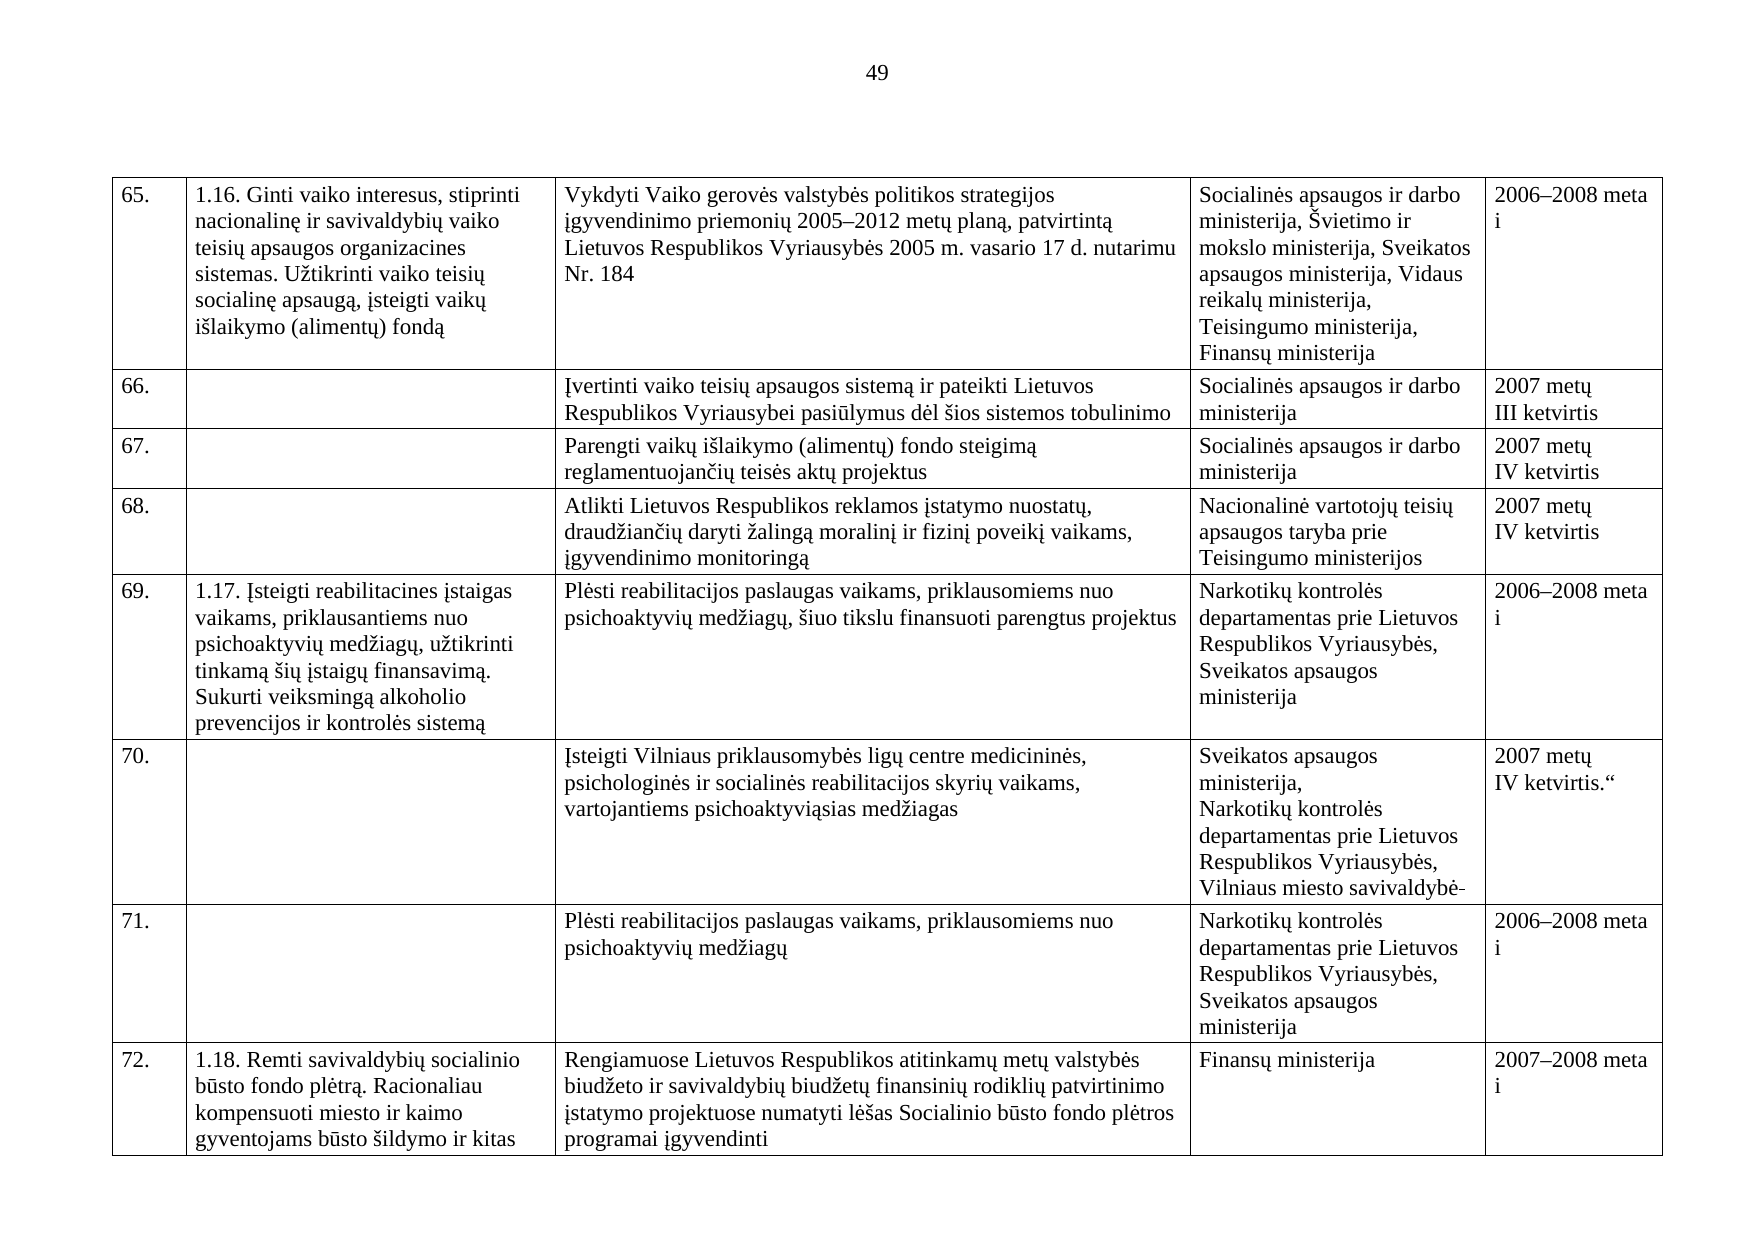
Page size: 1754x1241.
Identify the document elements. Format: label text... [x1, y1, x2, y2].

table_cell Įvertinti vaiko teisių apsaugos sistemą ir pateikti Lietuvos Respublikos Vyriausybei pasiūlymus dėl šios sistemos tobulinimo [556, 370, 1190, 428]
table_cell 2006–2008 metai [1486, 905, 1662, 1042]
table_cell Narkotikų kontrolės departamentas prie Lietuvos Respublikos Vyriausybės, Sveikatos apsaugos ministerija [1191, 575, 1485, 739]
table_cell Vykdyti Vaiko gerovės valstybės politikos strategijos įgyvendinimo priemonių 2005–2012 metų planą, patvirtintą Lietuvos Respublikos Vyriausybės 2005 m. vasario 17 d. nutarimu Nr. 184 [556, 178, 1190, 368]
table_cell 1.17. Įsteigti reabilitacines įstaigas vaikams, priklausantiems nuo psichoaktyvių medžiagų, užtikrinti tinkamą šių įstaigų finansavimą. Sukurti veiksmingą alkoholio prevencijos ir kontrolės sistemą [187, 575, 555, 739]
table_cell 72. [113, 1043, 186, 1154]
table_cell 2006–2008 metai [1486, 178, 1662, 368]
table_cell 1.18. Remti savivaldybių socialinio būsto fondo plėtrą. Racionaliau kompensuoti miesto ir kaimo gyventojams būsto šildymo ir kitas [187, 1043, 555, 1154]
table_cell 2007 metų III ketvirtis [1486, 370, 1662, 428]
table_cell 1.16. Ginti vaiko interesus, stiprinti nacionalinę ir savivaldybių vaiko teisių apsaugos organizacines sistemas. Užtikrinti vaiko teisių socialinę apsaugą, įsteigti vaikų išlaikymo (alimentų) fondą [187, 178, 555, 368]
table_cell [187, 905, 555, 1042]
table_cell Plėsti reabilitacijos paslaugas vaikams, priklausomiems nuo psichoaktyvių medžiagų [556, 905, 1190, 1042]
table_cell Atlikti Lietuvos Respublikos reklamos įstatymo nuostatų, draudžiančių daryti žalingą moralinį ir fizinį poveikį vaikams, įgyvendinimo monitoringą [556, 489, 1190, 574]
table_cell 68. [113, 489, 186, 574]
table_cell [187, 740, 555, 904]
table_cell Nacionalinė vartotojų teisių apsaugos taryba prie Teisingumo ministerijos [1191, 489, 1485, 574]
table_cell 2007–2008 metai [1486, 1043, 1662, 1154]
table_cell Socialinės apsaugos ir darbo ministerija [1191, 370, 1485, 428]
table_cell 69. [113, 575, 186, 739]
table_cell Įsteigti Vilniaus priklausomybės ligų centre medicininės, psichologinės ir socialinės reabilitacijos skyrių vaikams, vartojantiems psichoaktyviąsias medžiagas [556, 740, 1190, 904]
table_cell Parengti vaikų išlaikymo (alimentų) fondo steigimą reglamentuojančių teisės aktų projektus [556, 429, 1190, 488]
table_cell 71. [113, 905, 186, 1042]
table_cell Plėsti reabilitacijos paslaugas vaikams, priklausomiems nuo psichoaktyvių medžiagų, šiuo tikslu finansuoti parengtus projektus [556, 575, 1190, 739]
table_cell [187, 429, 555, 488]
table_cell Rengiamuose Lietuvos Respublikos atitinkamų metų valstybės biudžeto ir savivaldybių biudžetų finansinių rodiklių patvirtinimo įstatymo projektuose numatyti lėšas Socialinio būsto fondo plėtros programai įgyvendinti [556, 1043, 1190, 1154]
table_cell 66. [113, 370, 186, 428]
table_cell Sveikatos apsaugos ministerija, Narkotikų kontrolės departamentas prie Lietuvos Respublikos Vyriausybės, Vilniaus miesto savivaldybė [1191, 740, 1485, 904]
table_cell Socialinės apsaugos ir darbo ministerija [1191, 429, 1485, 488]
table_cell Finansų ministerija [1191, 1043, 1485, 1154]
table_cell Narkotikų kontrolės departamentas prie Lietuvos Respublikos Vyriausybės, Sveikatos apsaugos ministerija [1191, 905, 1485, 1042]
table_cell 70. [113, 740, 186, 904]
table_cell 67. [113, 429, 186, 488]
table_cell 65. [113, 178, 186, 368]
table_cell [187, 370, 555, 428]
table_cell Socialinės apsaugos ir darbo ministerija, Švietimo ir mokslo ministerija, Sveikatos apsaugos ministerija, Vidaus reikalų ministerija, Teisingumo ministerija, Finansų ministerija [1191, 178, 1485, 368]
table_cell 2007 metų IV ketvirtis [1486, 489, 1662, 574]
table_cell 2007 metų IV ketvirtis.“ [1486, 740, 1662, 904]
table_cell 2007 metų IV ketvirtis [1486, 429, 1662, 488]
table_cell [187, 489, 555, 574]
table_cell 2006–2008 metai [1486, 575, 1662, 739]
